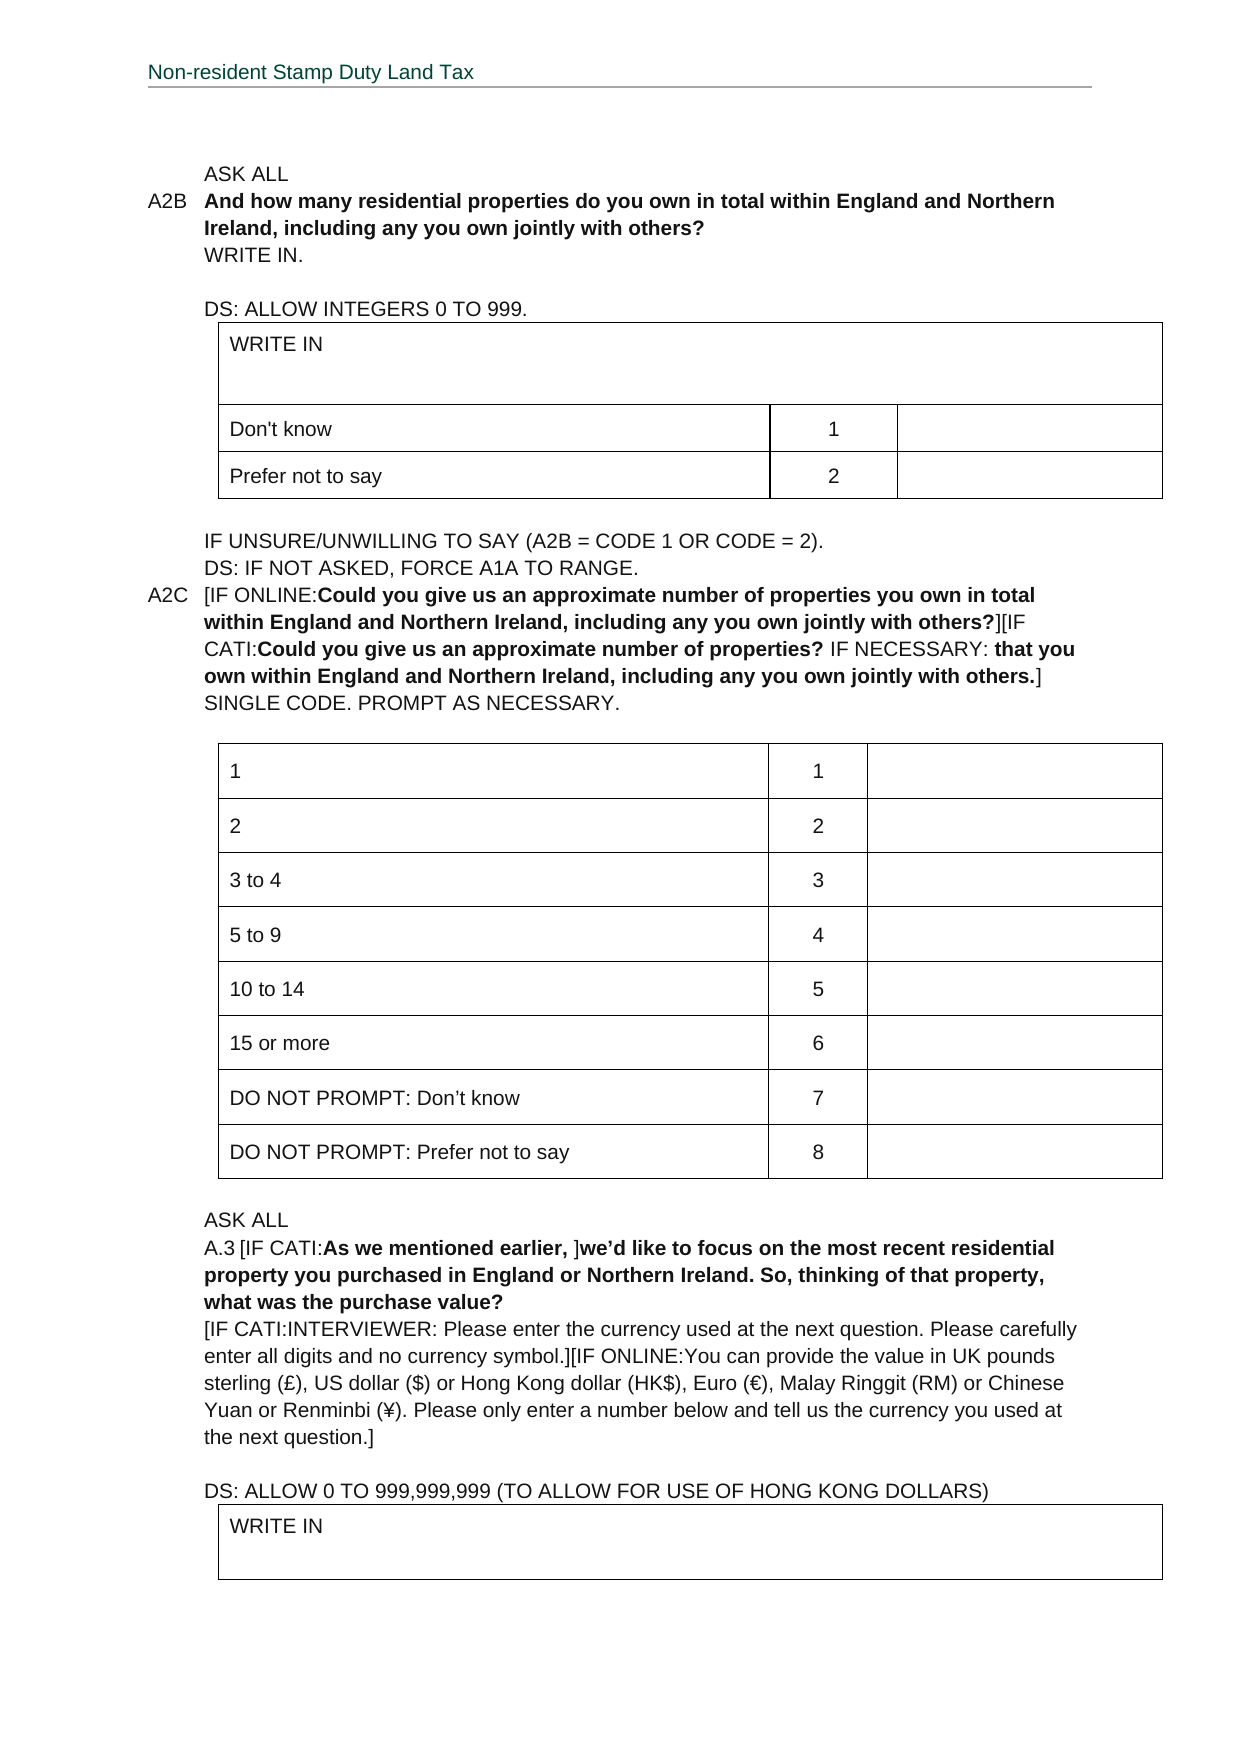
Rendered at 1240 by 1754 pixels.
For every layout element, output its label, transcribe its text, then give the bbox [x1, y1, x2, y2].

subtitle A2B And how many residential properties do you own in total within England and Northern Ireland, including any you own jointly with others? [148, 187, 1092, 241]
subtitle DS: ALLOW INTEGERS 0 TO 999. [204, 295, 1092, 322]
table_cell [868, 1070, 1162, 1124]
table_cell [898, 452, 1162, 498]
table_cell 7 [769, 1070, 867, 1124]
subtitle A2C [IF ONLINE:Could you give us an approximate number of properties you own in total within England and Northern Ireland, including any you own jointly with others?][IF CATI:Could you give us an approximate number of properties? IF NECESSARY: that you own within England and Northern Ireland, including any you own jointly with others.] [148, 581, 1092, 689]
table_cell 5 to 9 [219, 907, 768, 961]
table_cell Don't know [219, 405, 769, 451]
subtitle DS: IF NOT ASKED, FORCE A1A TO RANGE. [204, 553, 1092, 581]
table_cell 3 [769, 853, 867, 906]
table_cell 2 [219, 799, 768, 852]
table_cell 15 or more [219, 1016, 768, 1069]
table_cell 2 [771, 452, 897, 498]
table_cell [868, 962, 1162, 1015]
table_header WRITE IN [219, 1505, 1162, 1579]
table_cell Prefer not to say [219, 452, 769, 498]
table_cell 6 [769, 1016, 867, 1069]
table_cell DO NOT PROMPT: Don’t know [219, 1070, 768, 1124]
subtitle ASK ALL [204, 1206, 1092, 1233]
table_cell [868, 1125, 1162, 1178]
table_header 1 [769, 744, 867, 797]
subtitle SINGLE CODE. PROMPT AS NECESSARY. [148, 689, 1092, 716]
subtitle WRITE IN. [204, 241, 1092, 268]
table_cell 4 [769, 907, 867, 961]
table_cell [868, 907, 1162, 961]
table_cell [868, 1016, 1162, 1069]
table_cell 2 [769, 799, 867, 852]
table_cell [868, 853, 1162, 906]
table_cell 8 [769, 1125, 867, 1178]
table_header 1 [219, 744, 768, 797]
table_cell 10 to 14 [219, 962, 768, 1015]
table_cell DO NOT PROMPT: Prefer not to say [219, 1125, 768, 1178]
table_cell [868, 799, 1162, 852]
table_header [868, 744, 1162, 797]
subtitle IF UNSURE/UNWILLING TO SAY (A2B = CODE 1 OR CODE = 2). [204, 526, 1092, 553]
table_header WRITE IN [219, 323, 1162, 404]
table_cell 3 to 4 [219, 853, 768, 906]
table_cell 5 [769, 962, 867, 1015]
subtitle ask all [204, 160, 1092, 187]
subtitle DS: ALLOW 0 TO 999,999,999 (TO ALLOW FOR USE OF HONG KONG DOLLARS) [204, 1477, 1092, 1504]
list [IF CATI:As we mentioned earlier, ]we’d like to focus on the most recent residential property you purchased in England or Northern Ireland. So, thinking of that property, what was the purchase value? [204, 1233, 1092, 1314]
table_cell 1 [771, 405, 897, 451]
subtitle [IF CATI:INTERVIEWER: Please enter the currency used at the next question. Please carefully enter all digits and no currency symbol.][IF ONLINE:You can provide the value in UK pounds sterling (£), US dollar ($) or Hong Kong dollar (HK$), Euro (€), Malay Ringgit (RM) or Chinese Yuan or Renminbi (¥). Please only enter a number below and tell us the currency you used at the next question.] [204, 1314, 1092, 1450]
table_cell [898, 405, 1162, 451]
